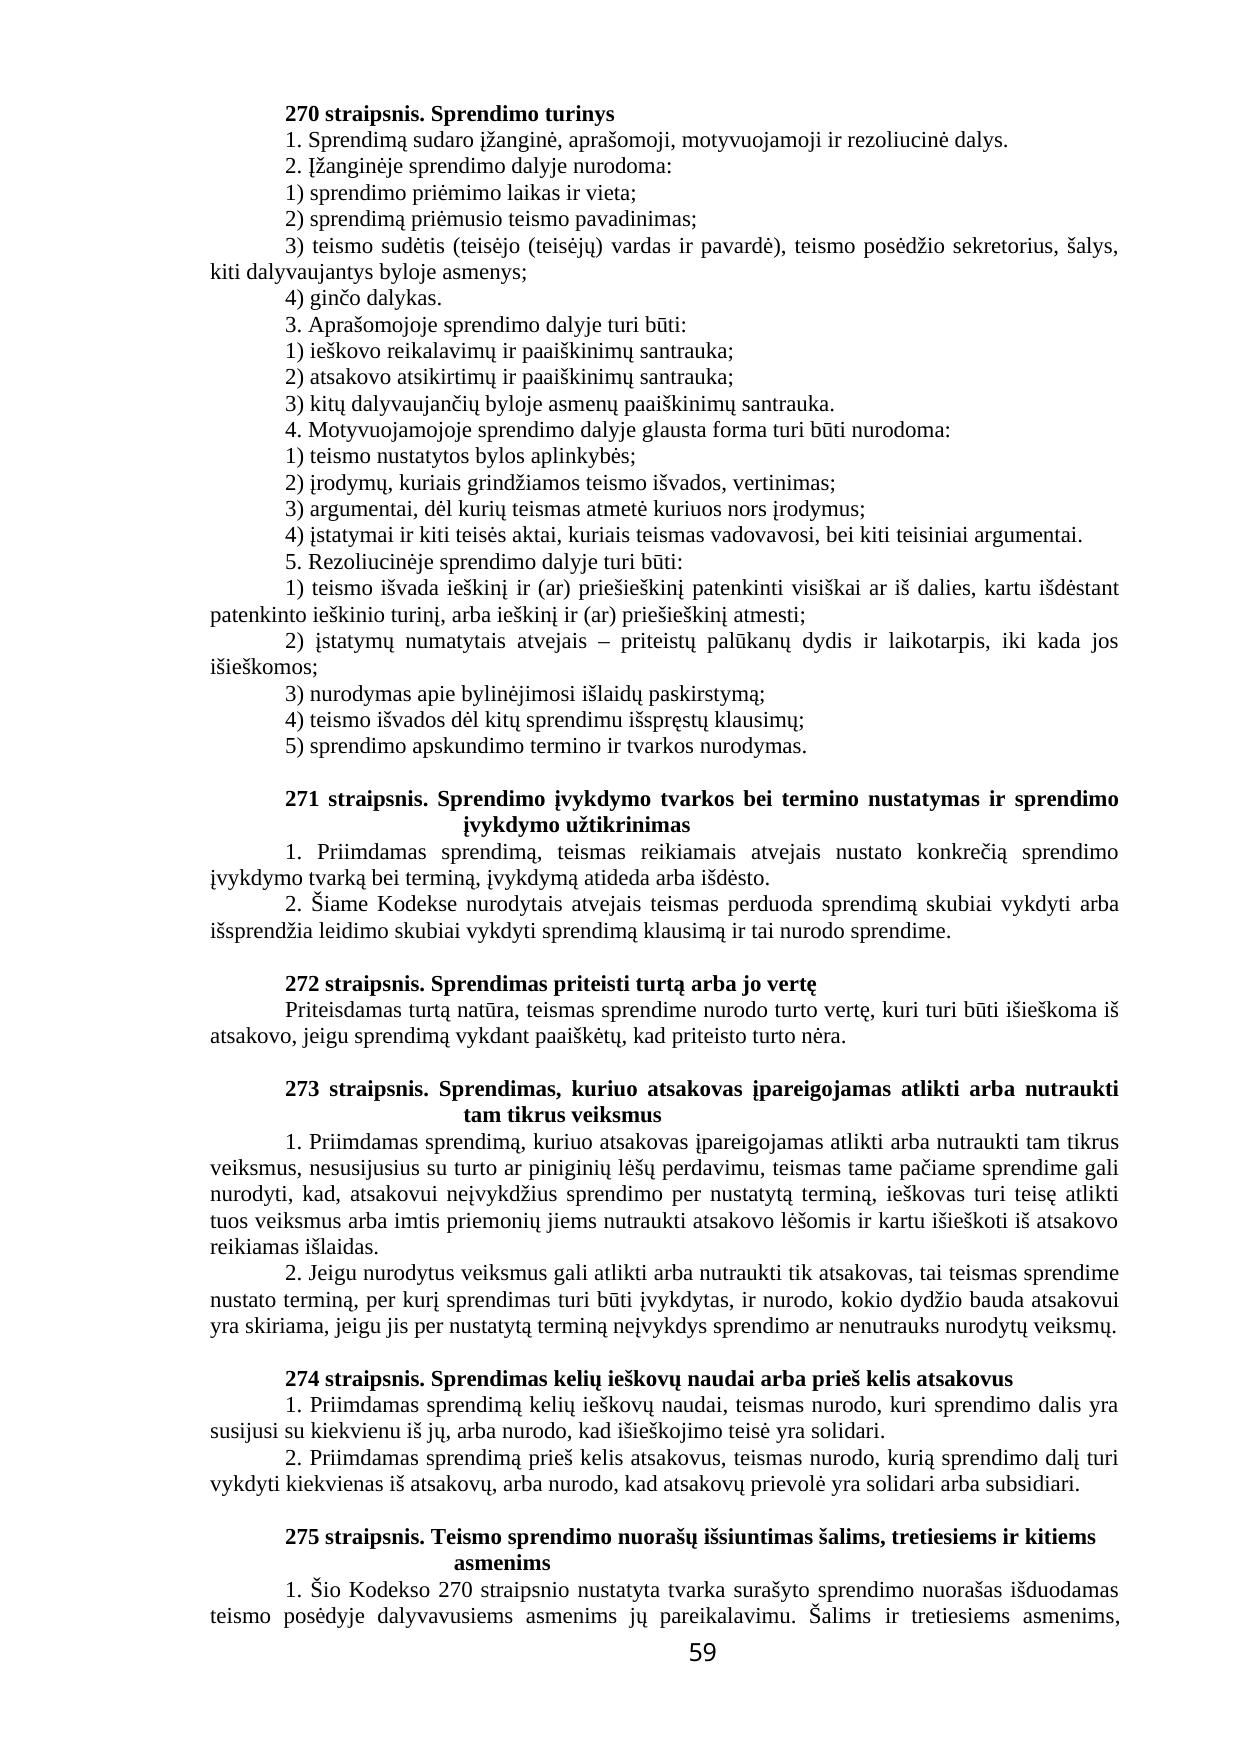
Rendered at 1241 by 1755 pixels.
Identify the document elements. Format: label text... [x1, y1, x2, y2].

text 1) sprendimo priėmimo laikas ir vieta; [210, 179, 1120, 205]
text 1) teismo nustatytos bylos aplinkybės; [210, 442, 1120, 469]
text 4) ginčo dalykas. [210, 284, 1120, 311]
text 4. Motyvuojamojoje sprendimo dalyje glausta forma turi būti nurodoma: [210, 416, 1120, 442]
text 4) teismo išvados dėl kitų sprendimu išspręstų klausimų; [210, 706, 1120, 732]
text 1) teismo išvada ieškinį ir (ar) priešieškinį patenkinti visiškai ar iš dalies, kartu išdėstant patenkinto ieškinio turinį, arba ieškinį ir (ar) priešieškinį atmesti; [210, 574, 1120, 627]
text 271 straipsnis. Sprendimo įvykdymo tvarkos bei termino nustatymas ir sprendimo įvykdymo užtikrinimas [285, 785, 1120, 838]
text 1. Šio Kodekso 270 straipsnio nustatyta tvarka surašyto sprendimo nuorašas išduodamas teismo posėdyje dalyvavusiems asmenims jų pareikalavimu. Šalims ir tretiesiems asmenims, [210, 1576, 1120, 1628]
text 2) sprendimą priėmusio teismo pavadinimas; [210, 205, 1120, 232]
text 3) nurodymas apie bylinėjimosi išlaidų paskirstymą; [210, 680, 1120, 706]
text 2. Įžanginėje sprendimo dalyje nurodoma: [210, 153, 1120, 179]
text 3) teismo sudėtis (teisėjo (teisėjų) vardas ir pavardė), teismo posėdžio sekretorius, šalys, kiti dalyvaujantys byloje asmenys; [210, 232, 1120, 284]
text 2) atsakovo atsikirtimų ir paaiškinimų santrauka; [210, 363, 1120, 390]
text 3) argumentai, dėl kurių teismas atmetė kuriuos nors įrodymus; [210, 495, 1120, 522]
text 3. Aprašomojoje sprendimo dalyje turi būti: [210, 311, 1120, 337]
text 272 straipsnis. Sprendimas priteisti turtą arba jo vertę [210, 969, 1120, 996]
text 1. Priimdamas sprendimą, teismas reikiamais atvejais nustato konkrečią sprendimo įvykdymo tvarką bei terminą, įvykdymą atideda arba išdėsto. [210, 838, 1120, 891]
text 2. Priimdamas sprendimą prieš kelis atsakovus, teismas nurodo, kurią sprendimo dalį turi vykdyti kiekvienas iš atsakovų, arba nurodo, kad atsakovų prievolė yra solidari arba subsidiari. [210, 1444, 1120, 1497]
text 274 straipsnis. Sprendimas kelių ieškovų naudai arba prieš kelis atsakovus [210, 1365, 1120, 1391]
text 2. Šiame Kodekse nurodytais atvejais teismas perduoda sprendimą skubiai vykdyti arba išsprendžia leidimo skubiai vykdyti sprendimą klausimą ir tai nurodo sprendime. [210, 891, 1120, 943]
text 1. Sprendimą sudaro įžanginė, aprašomoji, motyvuojamoji ir rezoliucinė dalys. [210, 126, 1120, 153]
text 2) įrodymų, kuriais grindžiamos teismo išvados, vertinimas; [210, 469, 1120, 495]
text 1. Priimdamas sprendimą kelių ieškovų naudai, teismas nurodo, kuri sprendimo dalis yra susijusi su kiekvienu iš jų, arba nurodo, kad išieškojimo teisė yra solidari. [210, 1391, 1120, 1444]
text 3) kitų dalyvaujančių byloje asmenų paaiškinimų santrauka. [210, 390, 1120, 416]
text 2. Jeigu nurodytus veiksmus gali atlikti arba nutraukti tik atsakovas, tai teismas sprendime nustato terminą, per kurį sprendimas turi būti įvykdytas, ir nurodo, kokio dydžio bauda atsakovui yra skiriama, jeigu jis per nustatytą terminą neįvykdys sprendimo ar nenutrauks nurodytų veiksmų. [210, 1259, 1120, 1338]
text 5. Rezoliucinėje sprendimo dalyje turi būti: [210, 548, 1120, 574]
text 1. Priimdamas sprendimą, kuriuo atsakovas įpareigojamas atlikti arba nutraukti tam tikrus veiksmus, nesusijusius su turto ar piniginių lėšų perdavimu, teismas tame pačiame sprendime gali nurodyti, kad, atsakovui neįvykdžius sprendimo per nustatytą terminą, ieškovas turi teisę atlikti tuos veiksmus arba imtis priemonių jiems nutraukti atsakovo lėšomis ir kartu išieškoti iš atsakovo reikiamas išlaidas. [210, 1128, 1120, 1259]
text 4) įstatymai ir kiti teisės aktai, kuriais teismas vadovavosi, bei kiti teisiniai argumentai. [210, 522, 1120, 548]
text Priteisdamas turtą natūra, teismas sprendime nurodo turto vertę, kuri turi būti išieškoma iš atsakovo, jeigu sprendimą vykdant paaiškėtų, kad priteisto turto nėra. [210, 996, 1120, 1049]
text 270 straipsnis. Sprendimo turinys [210, 100, 1120, 126]
text 2) įstatymų numatytais atvejais – priteistų palūkanų dydis ir laikotarpis, iki kada jos išieškomos; [210, 627, 1120, 680]
text 5) sprendimo apskundimo termino ir tvarkos nurodymas. [210, 732, 1120, 759]
text 275 straipsnis. Teismo sprendimo nuorašų išsiuntimas šalims, tretiesiems ir kitiems asmenims [285, 1523, 1120, 1576]
text 273 straipsnis. Sprendimas, kuriuo atsakovas įpareigojamas atlikti arba nutraukti tam tikrus veiksmus [285, 1075, 1120, 1128]
text 1) ieškovo reikalavimų ir paaiškinimų santrauka; [210, 337, 1120, 363]
